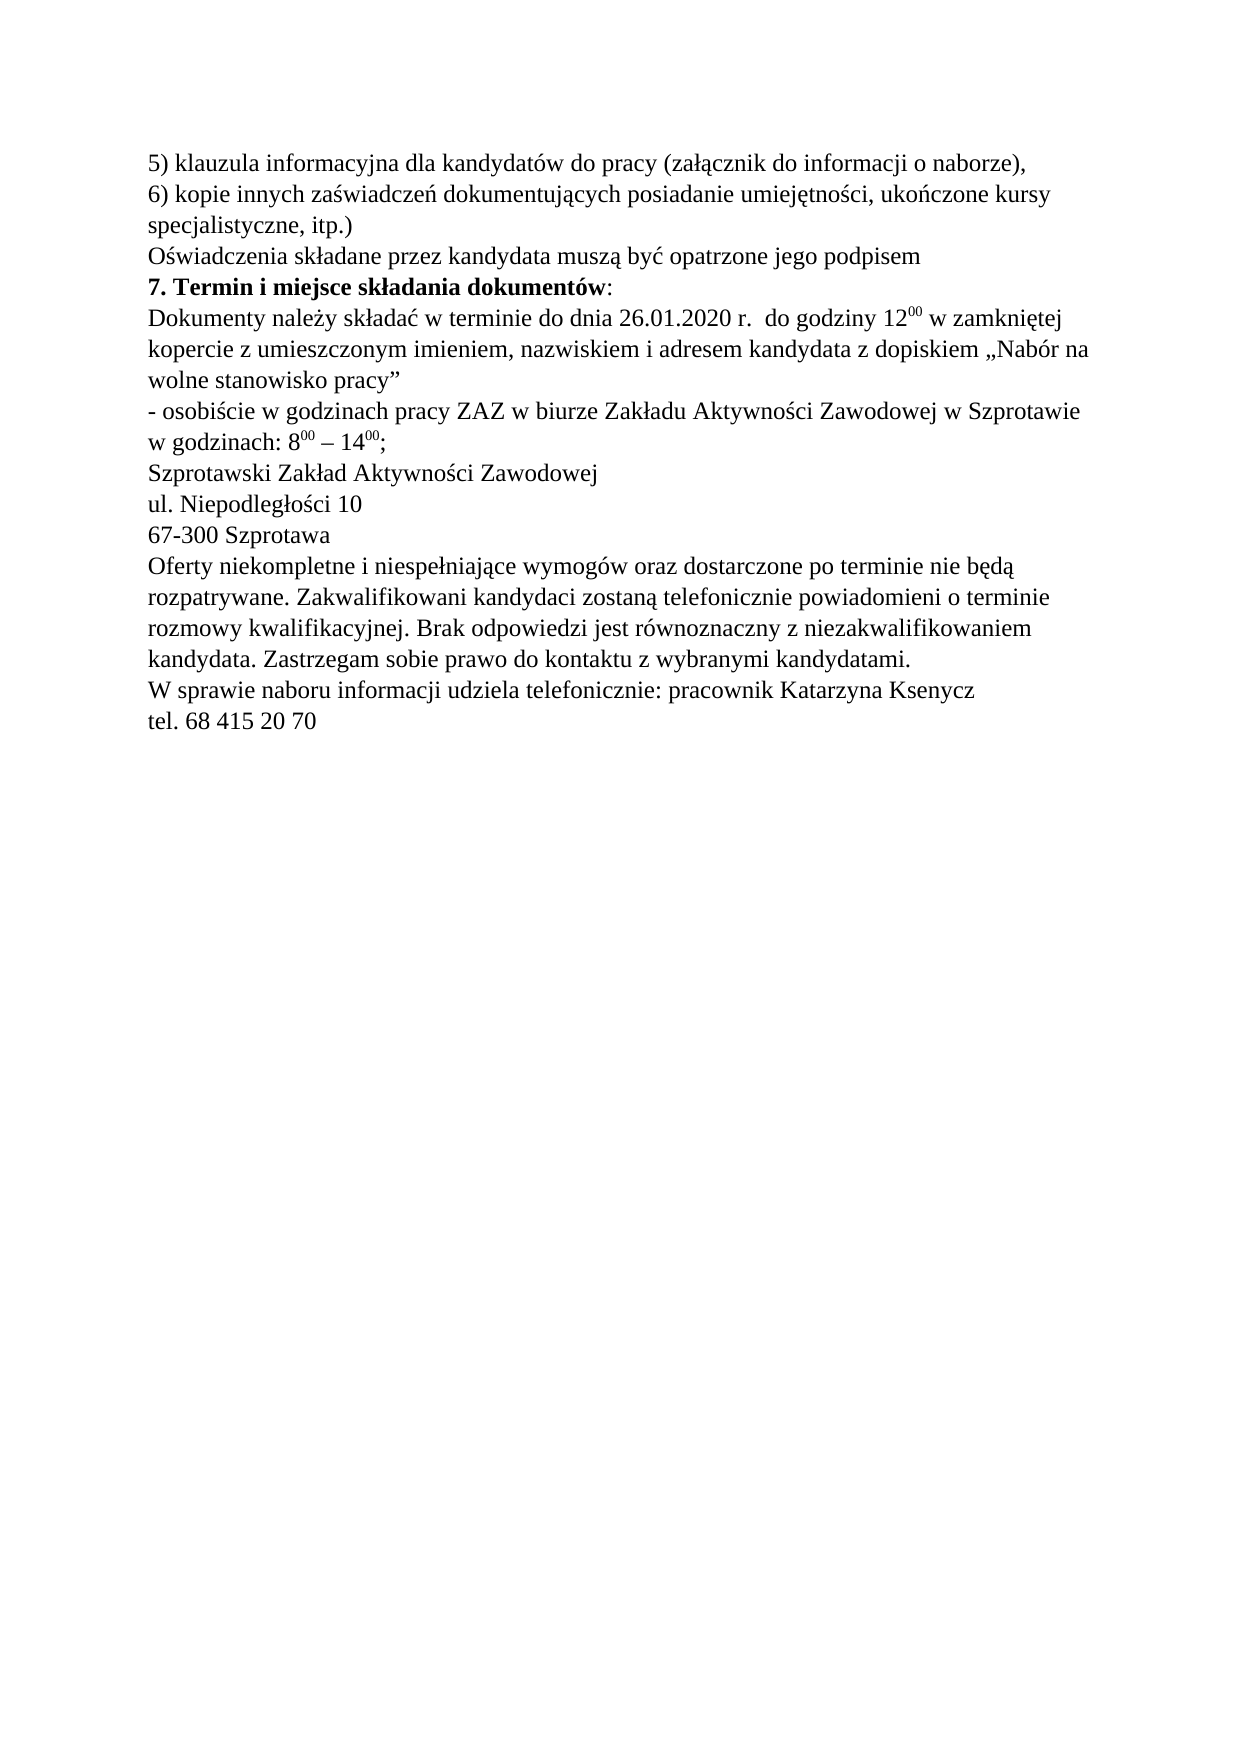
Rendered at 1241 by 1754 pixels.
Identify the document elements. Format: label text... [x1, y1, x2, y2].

text tel. 68 415 20 70 [148, 706, 1093, 735]
text ul. Niepodległości 10 [148, 489, 1093, 518]
text Dokumenty należy składać w terminie do dnia 26.01.2020 r. do godziny 1200 w zamkniętej kopercie z umieszczonym imieniem, nazwiskiem i adresem kandydata z dopiskiem „Nabór na wolne stanowisko pracy” [148, 303, 1093, 394]
text rozmowy kwalifikacyjnej. Brak odpowiedzi jest równoznaczny z niezakwalifikowaniem [148, 613, 1093, 642]
text Oświadczenia składane przez kandydata muszą być opatrzone jego podpisem [148, 241, 1093, 269]
text Oferty niekompletne i niespełniające wymogów oraz dostarczone po terminie nie będą [148, 551, 1093, 580]
text - osobiście w godzinach pracy ZAZ w biurze Zakładu Aktywności Zawodowej w Szprotawie [148, 396, 1093, 425]
text W sprawie naboru informacji udziela telefonicznie: pracownik Katarzyna Ksenycz [148, 675, 1093, 704]
text specjalistyczne, itp.) [148, 210, 1093, 238]
text 7. Termin i miejsce składania dokumentów: [148, 272, 1093, 301]
text 6) kopie innych zaświadczeń dokumentujących posiadanie umiejętności, ukończone kursy [148, 179, 1093, 207]
text 67-300 Szprotawa [148, 520, 1093, 549]
text Szprotawski Zakład Aktywności Zawodowej [148, 458, 1093, 487]
text 5) klauzula informacyjna dla kandydatów do pracy (załącznik do informacji o naborze), [148, 148, 1093, 176]
text w godzinach: 800 – 1400; [148, 427, 1093, 456]
text kandydata. Zastrzegam sobie prawo do kontaktu z wybranymi kandydatami. [148, 644, 1093, 673]
text rozpatrywane. Zakwalifikowani kandydaci zostaną telefonicznie powiadomieni o terminie [148, 582, 1093, 611]
